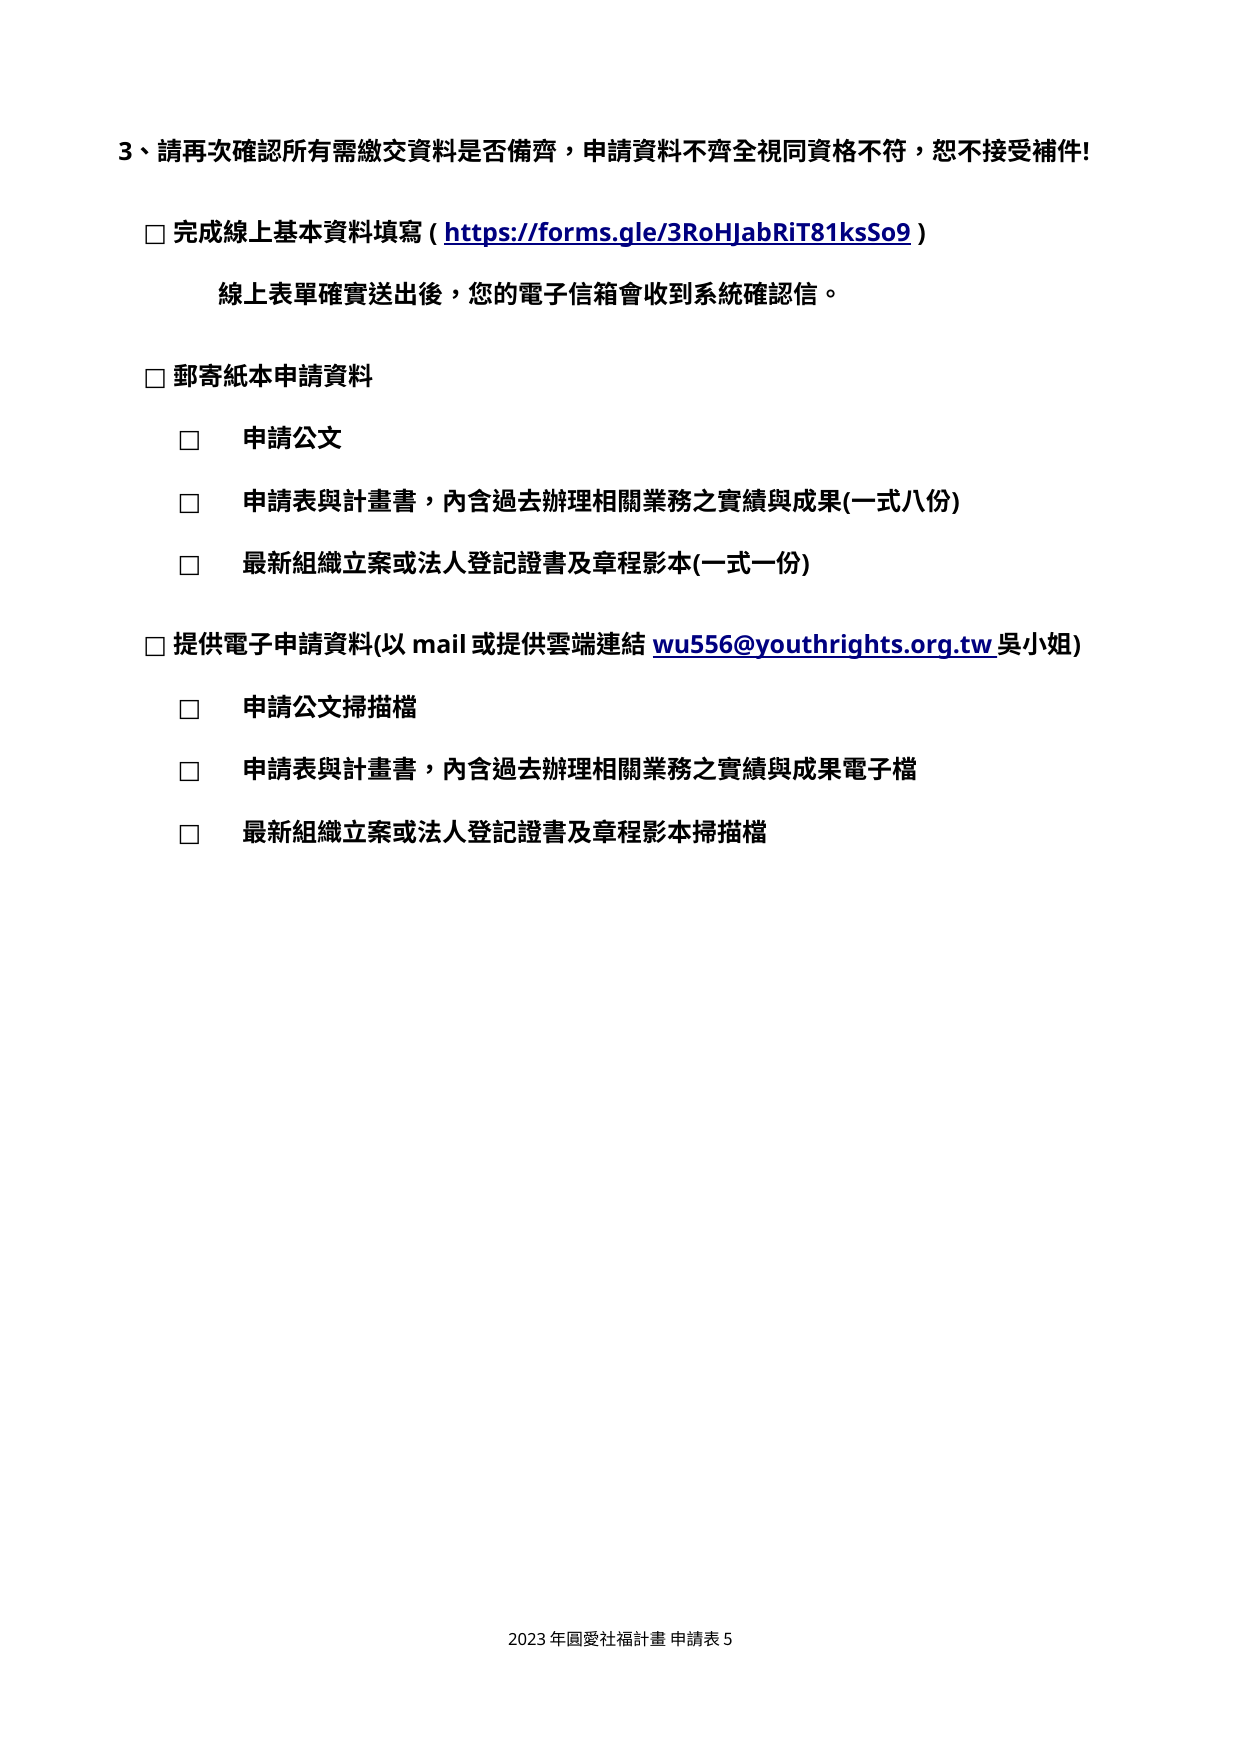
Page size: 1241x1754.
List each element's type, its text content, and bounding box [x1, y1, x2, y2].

list 申請表與計畫書，內含過去辦理相關業務之實績與成果(一式八份) [177, 457, 1122, 520]
text □ 完成線上基本資料填寫 ( https://forms.gle/3RoHJabRiT81ksSo9 ) [143, 189, 1122, 251]
list 申請表與計畫書，內含過去辦理相關業務之實績與成果電子檔 [177, 726, 1122, 789]
text □ 提供電子申請資料(以mail或提供雲端連結 wu556@youthrights.org.tw吳小姐) [143, 601, 1122, 664]
text □ 郵寄紙本申請資料 [143, 332, 1122, 395]
text 3、請再次確認所有需繳交資料是否備齊，申請資料不齊全視同資格不符，恕不接受補件! [118, 107, 1122, 170]
text 線上表單確實送出後，您的電子信箱會收到系統確認信。 [118, 251, 1122, 314]
list 申請公文掃描檔 [177, 664, 1122, 726]
list 最新組織立案或法人登記證書及章程影本掃描檔 [177, 789, 1122, 851]
list 申請公文 [177, 395, 1122, 457]
list 最新組織立案或法人登記證書及章程影本(一式一份) [177, 520, 1122, 582]
